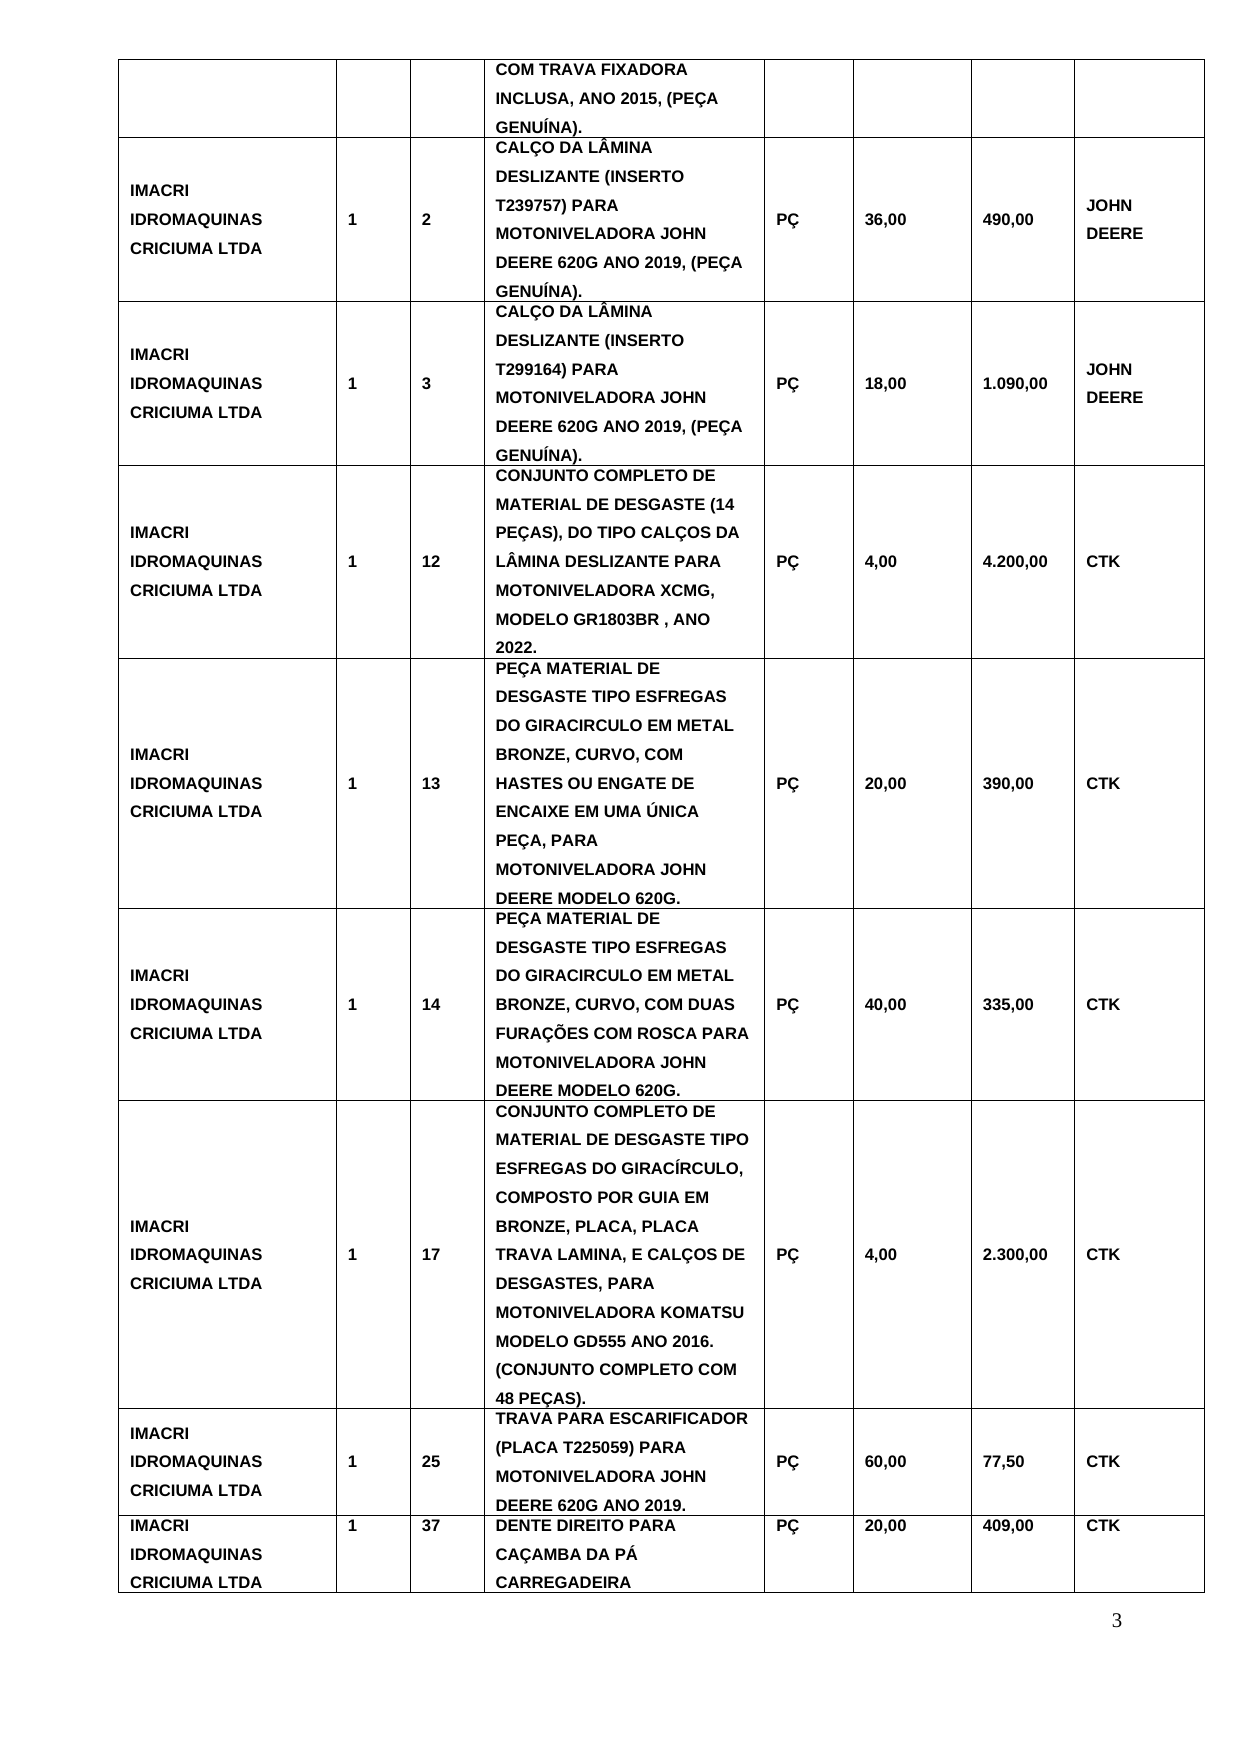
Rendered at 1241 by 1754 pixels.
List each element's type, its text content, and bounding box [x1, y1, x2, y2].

table_cell PEÇA MATERIAL DE DESGASTE TIPO ESFREGAS DO GIRACIRCULO EM METAL BRONZE, CURVO, COM HASTES OU ENGATE DE ENCAIXE EM UMA ÚNICA PEÇA, PARA MOTONIVELADORA JOHN DEERE MODELO 620G. [485, 659, 764, 908]
table_cell IMACRI IDROMAQUINAS CRICIUMA LTDA [119, 466, 336, 657]
table_cell 60,00 [854, 1409, 971, 1514]
table_cell 1 [337, 1516, 410, 1592]
table_cell IMACRI IDROMAQUINAS CRICIUMA LTDA [119, 1409, 336, 1514]
table_cell JOHN DEERE [1075, 138, 1204, 301]
table_cell 37 [411, 1516, 484, 1592]
table_cell 13 [411, 659, 484, 908]
table_cell IMACRI IDROMAQUINAS CRICIUMA LTDA [119, 1101, 336, 1408]
table_cell PÇ [765, 138, 853, 301]
table_cell 4,00 [854, 1101, 971, 1408]
table_cell PÇ [765, 466, 853, 657]
table_cell IMACRI IDROMAQUINAS CRICIUMA LTDA [119, 302, 336, 465]
table_cell CONJUNTO COMPLETO DE MATERIAL DE DESGASTE TIPO ESFREGAS DO GIRACÍRCULO, COMPOSTO POR GUIA EM BRONZE, PLACA, PLACA TRAVA LAMINA, E CALÇOS DE DESGASTES, PARA MOTONIVELADORA KOMATSU MODELO GD555 ANO 2016. (CONJUNTO COMPLETO COM 48 PEÇAS). [485, 1101, 764, 1408]
table_cell 36,00 [854, 138, 971, 301]
table_cell 1 [337, 1409, 410, 1514]
table_cell DENTE DIREITO PARA CAÇAMBA DA PÁ CARREGADEIRA [485, 1516, 764, 1592]
table_cell JOHN DEERE [1075, 302, 1204, 465]
table_cell PÇ [765, 1516, 853, 1592]
table_cell [119, 60, 336, 137]
table_cell CTK [1075, 466, 1204, 657]
table_cell PÇ [765, 909, 853, 1100]
table_cell CTK [1075, 1409, 1204, 1514]
table_cell IMACRI IDROMAQUINAS CRICIUMA LTDA [119, 659, 336, 908]
table_cell PÇ [765, 1409, 853, 1514]
table_cell IMACRI IDROMAQUINAS CRICIUMA LTDA [119, 1516, 336, 1592]
table_cell IMACRI IDROMAQUINAS CRICIUMA LTDA [119, 909, 336, 1100]
table_cell [854, 60, 971, 137]
table_cell 4.200,00 [972, 466, 1074, 657]
table_cell 20,00 [854, 1516, 971, 1592]
table_cell CTK [1075, 909, 1204, 1100]
table_cell 2.300,00 [972, 1101, 1074, 1408]
table_cell COM TRAVA FIXADORA INCLUSA, ANO 2015, (PEÇA GENUÍNA). [485, 60, 764, 137]
table_cell PÇ [765, 659, 853, 908]
table_cell [972, 60, 1074, 137]
table_cell CONJUNTO COMPLETO DE MATERIAL DE DESGASTE (14 PEÇAS), DO TIPO CALÇOS DA LÂMINA DESLIZANTE PARA MOTONIVELADORA XCMG, MODELO GR1803BR , ANO 2022. [485, 466, 764, 657]
table_cell 1 [337, 909, 410, 1100]
table_cell 14 [411, 909, 484, 1100]
table_cell 335,00 [972, 909, 1074, 1100]
table_cell 77,50 [972, 1409, 1074, 1514]
table_cell 390,00 [972, 659, 1074, 908]
table_cell 18,00 [854, 302, 971, 465]
table_cell 409,00 [972, 1516, 1074, 1592]
table_cell 40,00 [854, 909, 971, 1100]
table_cell 1.090,00 [972, 302, 1074, 465]
table_cell 17 [411, 1101, 484, 1408]
table_cell CTK [1075, 1101, 1204, 1408]
table_cell TRAVA PARA ESCARIFICADOR (PLACA T225059) PARA MOTONIVELADORA JOHN DEERE 620G ANO 2019. [485, 1409, 764, 1514]
table_cell PÇ [765, 302, 853, 465]
table_cell PÇ [765, 1101, 853, 1408]
table_cell 1 [337, 138, 410, 301]
table_cell [765, 60, 853, 137]
table_cell PEÇA MATERIAL DE DESGASTE TIPO ESFREGAS DO GIRACIRCULO EM METAL BRONZE, CURVO, COM DUAS FURAÇÕES COM ROSCA PARA MOTONIVELADORA JOHN DEERE MODELO 620G. [485, 909, 764, 1100]
table_cell [337, 60, 410, 137]
table_cell 2 [411, 138, 484, 301]
table_cell CTK [1075, 659, 1204, 908]
table_cell 20,00 [854, 659, 971, 908]
table_cell 4,00 [854, 466, 971, 657]
table_cell 1 [337, 1101, 410, 1408]
table_cell [411, 60, 484, 137]
table_cell CTK [1075, 1516, 1204, 1592]
table_cell 1 [337, 302, 410, 465]
table_cell 1 [337, 466, 410, 657]
table_cell 12 [411, 466, 484, 657]
table_cell CALÇO DA LÂMINA DESLIZANTE (INSERTO T299164) PARA MOTONIVELADORA JOHN DEERE 620G ANO 2019, (PEÇA GENUÍNA). [485, 302, 764, 465]
table_cell [1075, 60, 1204, 137]
table_cell CALÇO DA LÂMINA DESLIZANTE (INSERTO T239757) PARA MOTONIVELADORA JOHN DEERE 620G ANO 2019, (PEÇA GENUÍNA). [485, 138, 764, 301]
table_cell 25 [411, 1409, 484, 1514]
table_cell 3 [411, 302, 484, 465]
table_cell 490,00 [972, 138, 1074, 301]
table_cell 1 [337, 659, 410, 908]
table_cell IMACRI IDROMAQUINAS CRICIUMA LTDA [119, 138, 336, 301]
